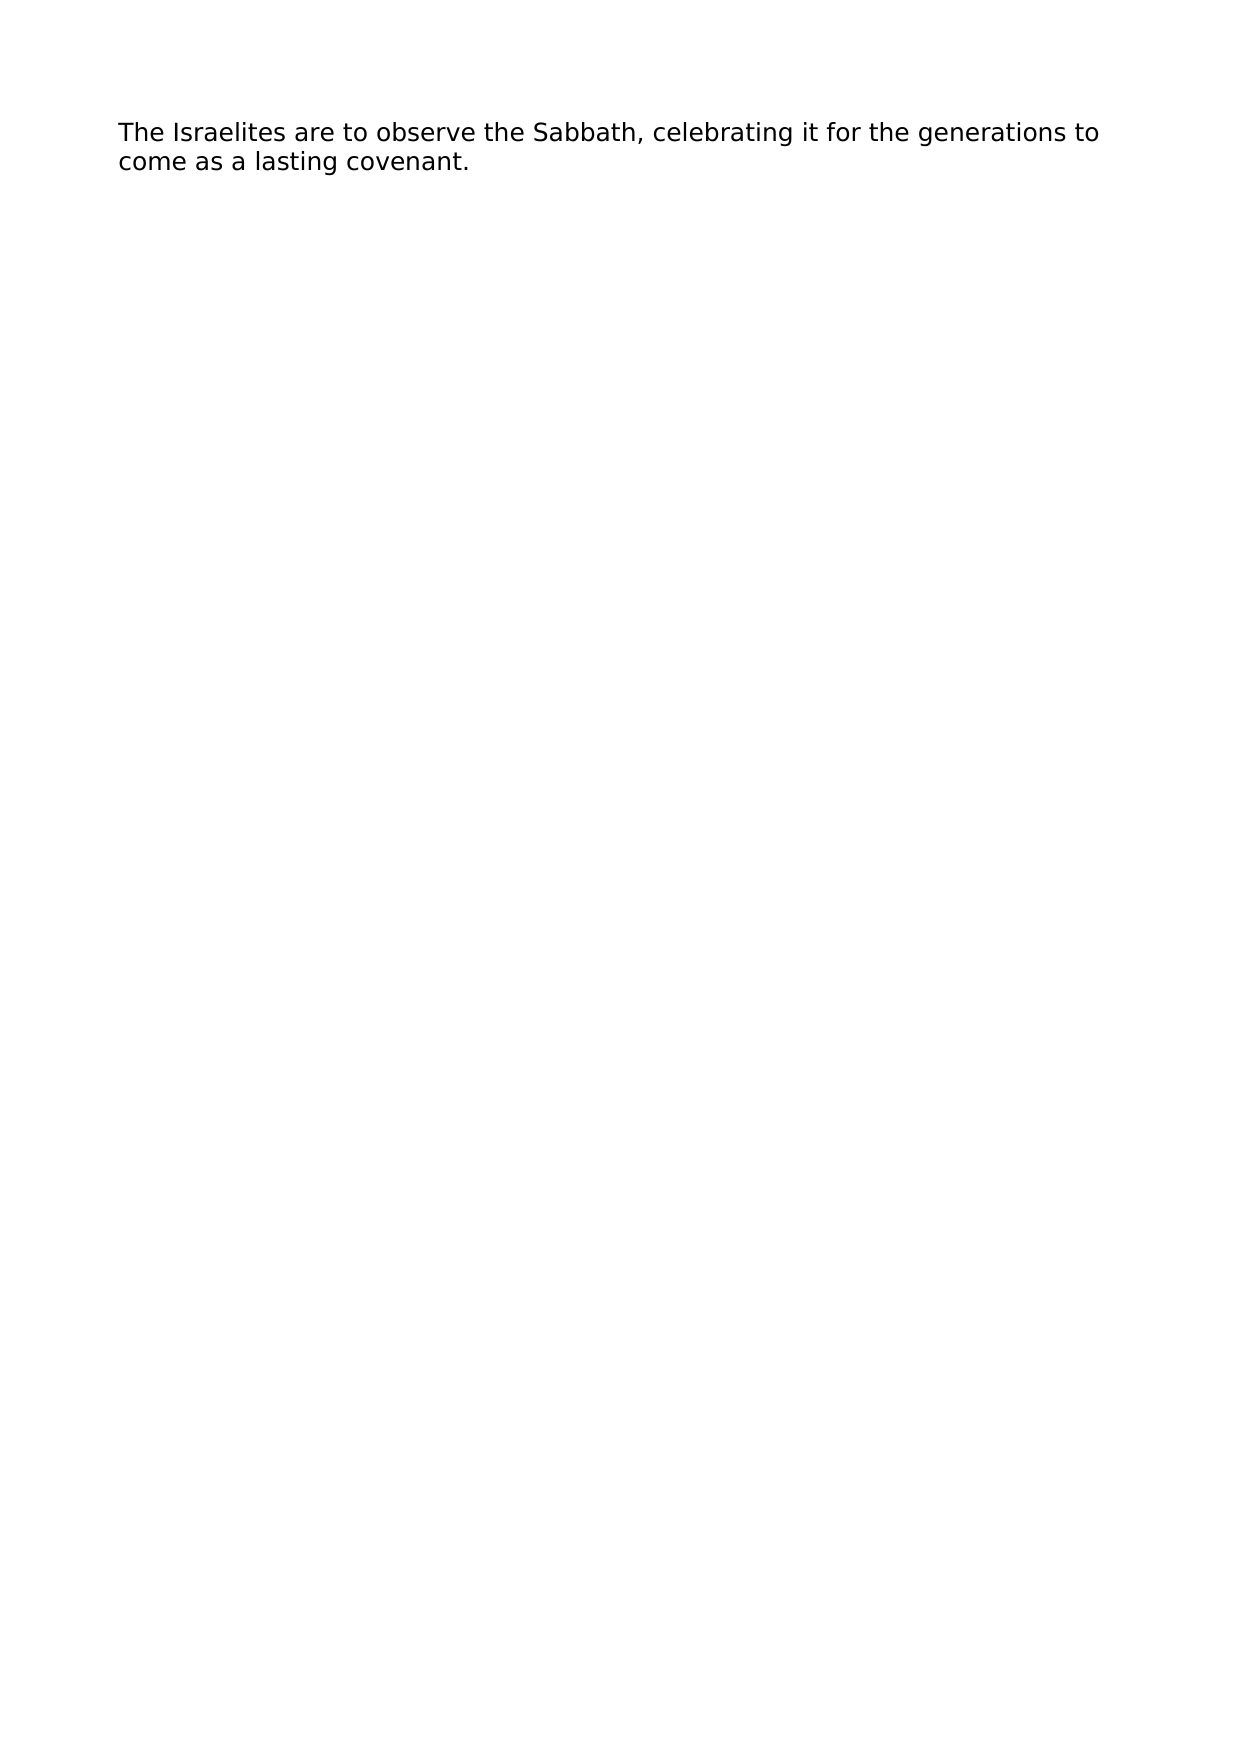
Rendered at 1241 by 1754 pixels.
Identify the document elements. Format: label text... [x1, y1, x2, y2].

text The Israelites are to observe the Sabbath, celebrating it for the generations to come as a lasting covenant. [118, 118, 1122, 176]
